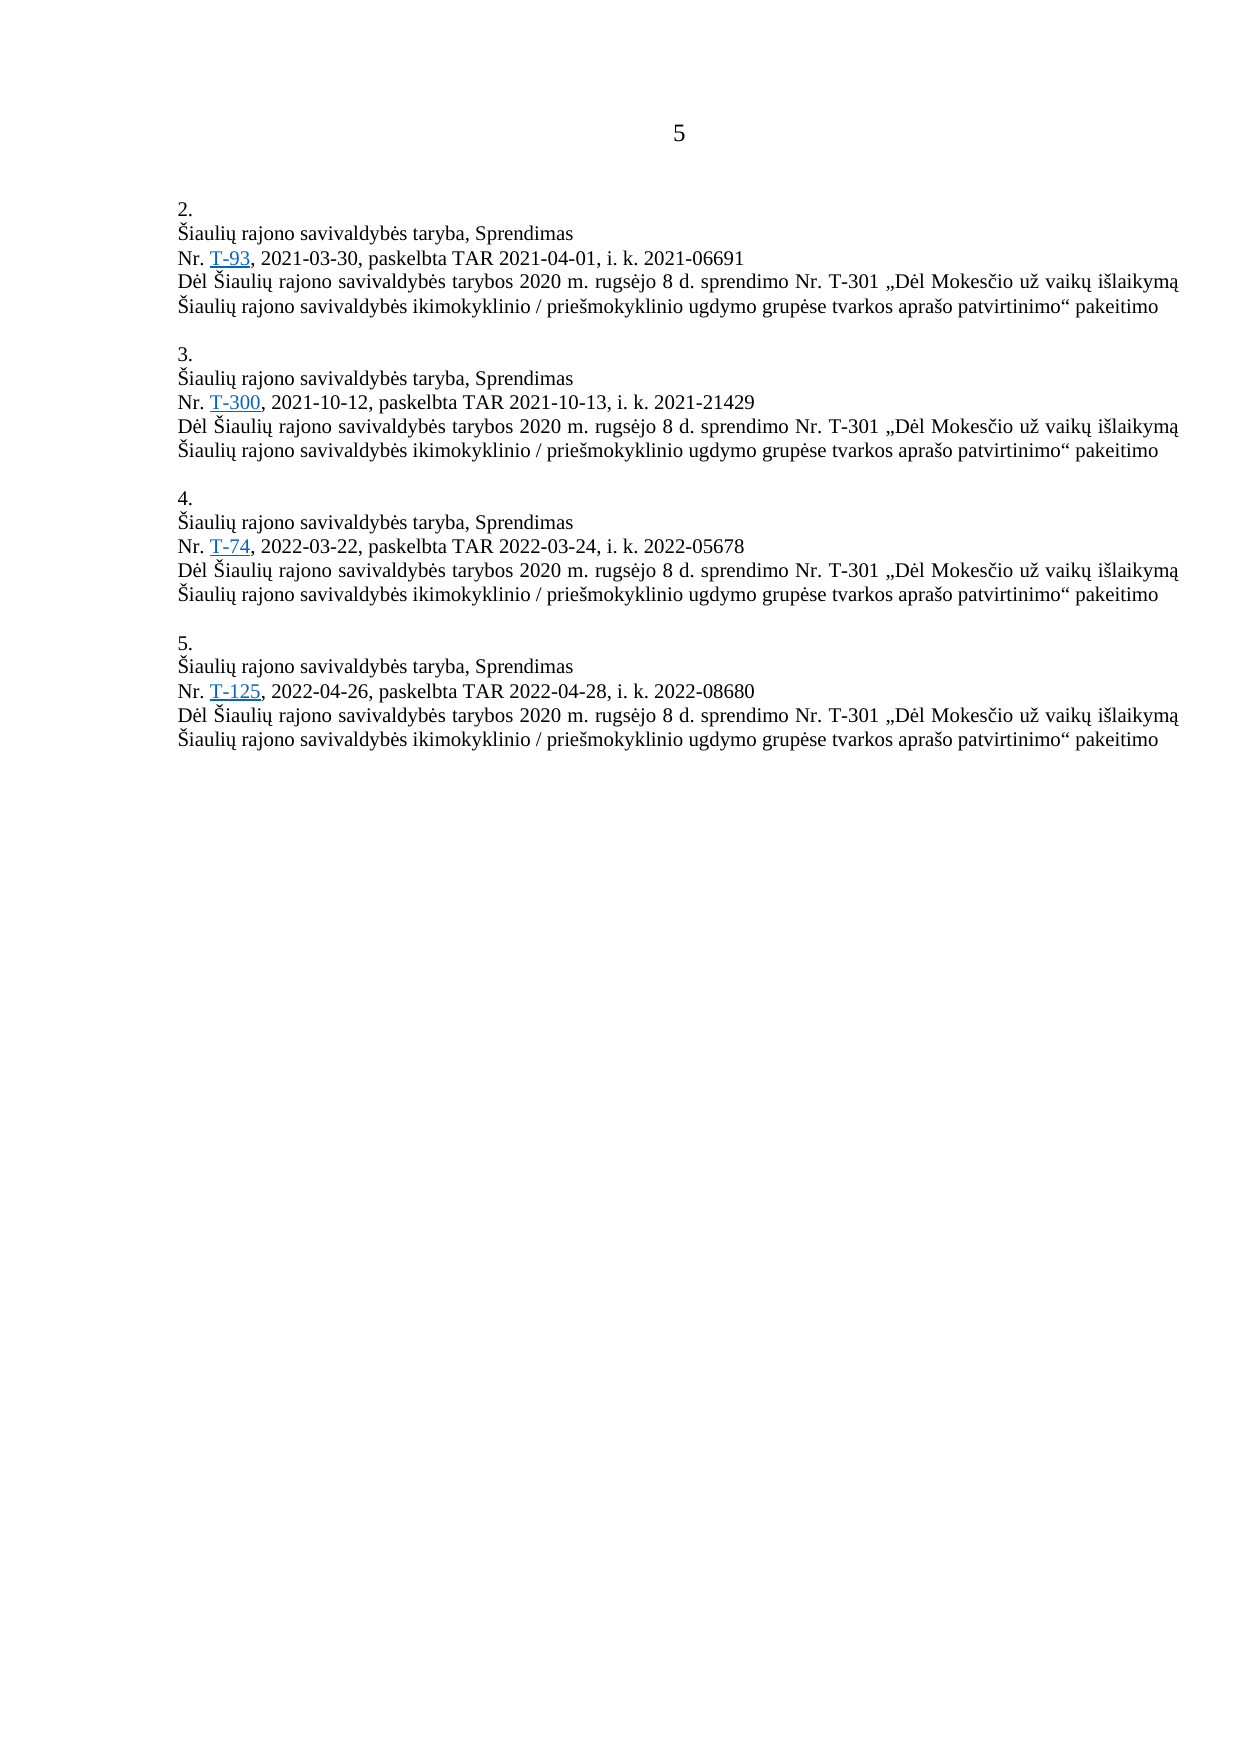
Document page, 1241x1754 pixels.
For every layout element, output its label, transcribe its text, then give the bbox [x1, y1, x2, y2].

text Nr. T-74, 2022-03-22, paskelbta TAR 2022-03-24, i. k. 2022-05678 [177, 534, 1181, 558]
text Dėl Šiaulių rajono savivaldybės tarybos 2020 m. rugsėjo 8 d. sprendimo Nr. T-301 „Dėl Mokesčio už vaikų išlaikymą Šiaulių rajono savivaldybės ikimokyklinio / priešmokyklinio ugdymo grupėse tvarkos aprašo patvirtinimo“ pakeitimo [177, 269, 1181, 318]
text Šiaulių rajono savivaldybės taryba, Sprendimas [177, 366, 1181, 390]
text 5. [177, 630, 1181, 654]
text Dėl Šiaulių rajono savivaldybės tarybos 2020 m. rugsėjo 8 d. sprendimo Nr. T-301 „Dėl Mokesčio už vaikų išlaikymą Šiaulių rajono savivaldybės ikimokyklinio / priešmokyklinio ugdymo grupėse tvarkos aprašo patvirtinimo“ pakeitimo [177, 703, 1181, 751]
text 3. [177, 342, 1181, 366]
text 4. [177, 486, 1181, 510]
text 2. [177, 197, 1181, 221]
text Šiaulių rajono savivaldybės taryba, Sprendimas [177, 510, 1181, 534]
text Nr. T-125, 2022-04-26, paskelbta TAR 2022-04-28, i. k. 2022-08680 [177, 678, 1181, 703]
text Nr. T-300, 2021-10-12, paskelbta TAR 2021-10-13, i. k. 2021-21429 [177, 390, 1181, 414]
text Šiaulių rajono savivaldybės taryba, Sprendimas [177, 221, 1181, 245]
text Dėl Šiaulių rajono savivaldybės tarybos 2020 m. rugsėjo 8 d. sprendimo Nr. T-301 „Dėl Mokesčio už vaikų išlaikymą Šiaulių rajono savivaldybės ikimokyklinio / priešmokyklinio ugdymo grupėse tvarkos aprašo patvirtinimo“ pakeitimo [177, 414, 1181, 462]
text Šiaulių rajono savivaldybės taryba, Sprendimas [177, 654, 1181, 678]
text Nr. T-93, 2021-03-30, paskelbta TAR 2021-04-01, i. k. 2021-06691 [177, 245, 1181, 269]
text Dėl Šiaulių rajono savivaldybės tarybos 2020 m. rugsėjo 8 d. sprendimo Nr. T-301 „Dėl Mokesčio už vaikų išlaikymą Šiaulių rajono savivaldybės ikimokyklinio / priešmokyklinio ugdymo grupėse tvarkos aprašo patvirtinimo“ pakeitimo [177, 558, 1181, 606]
